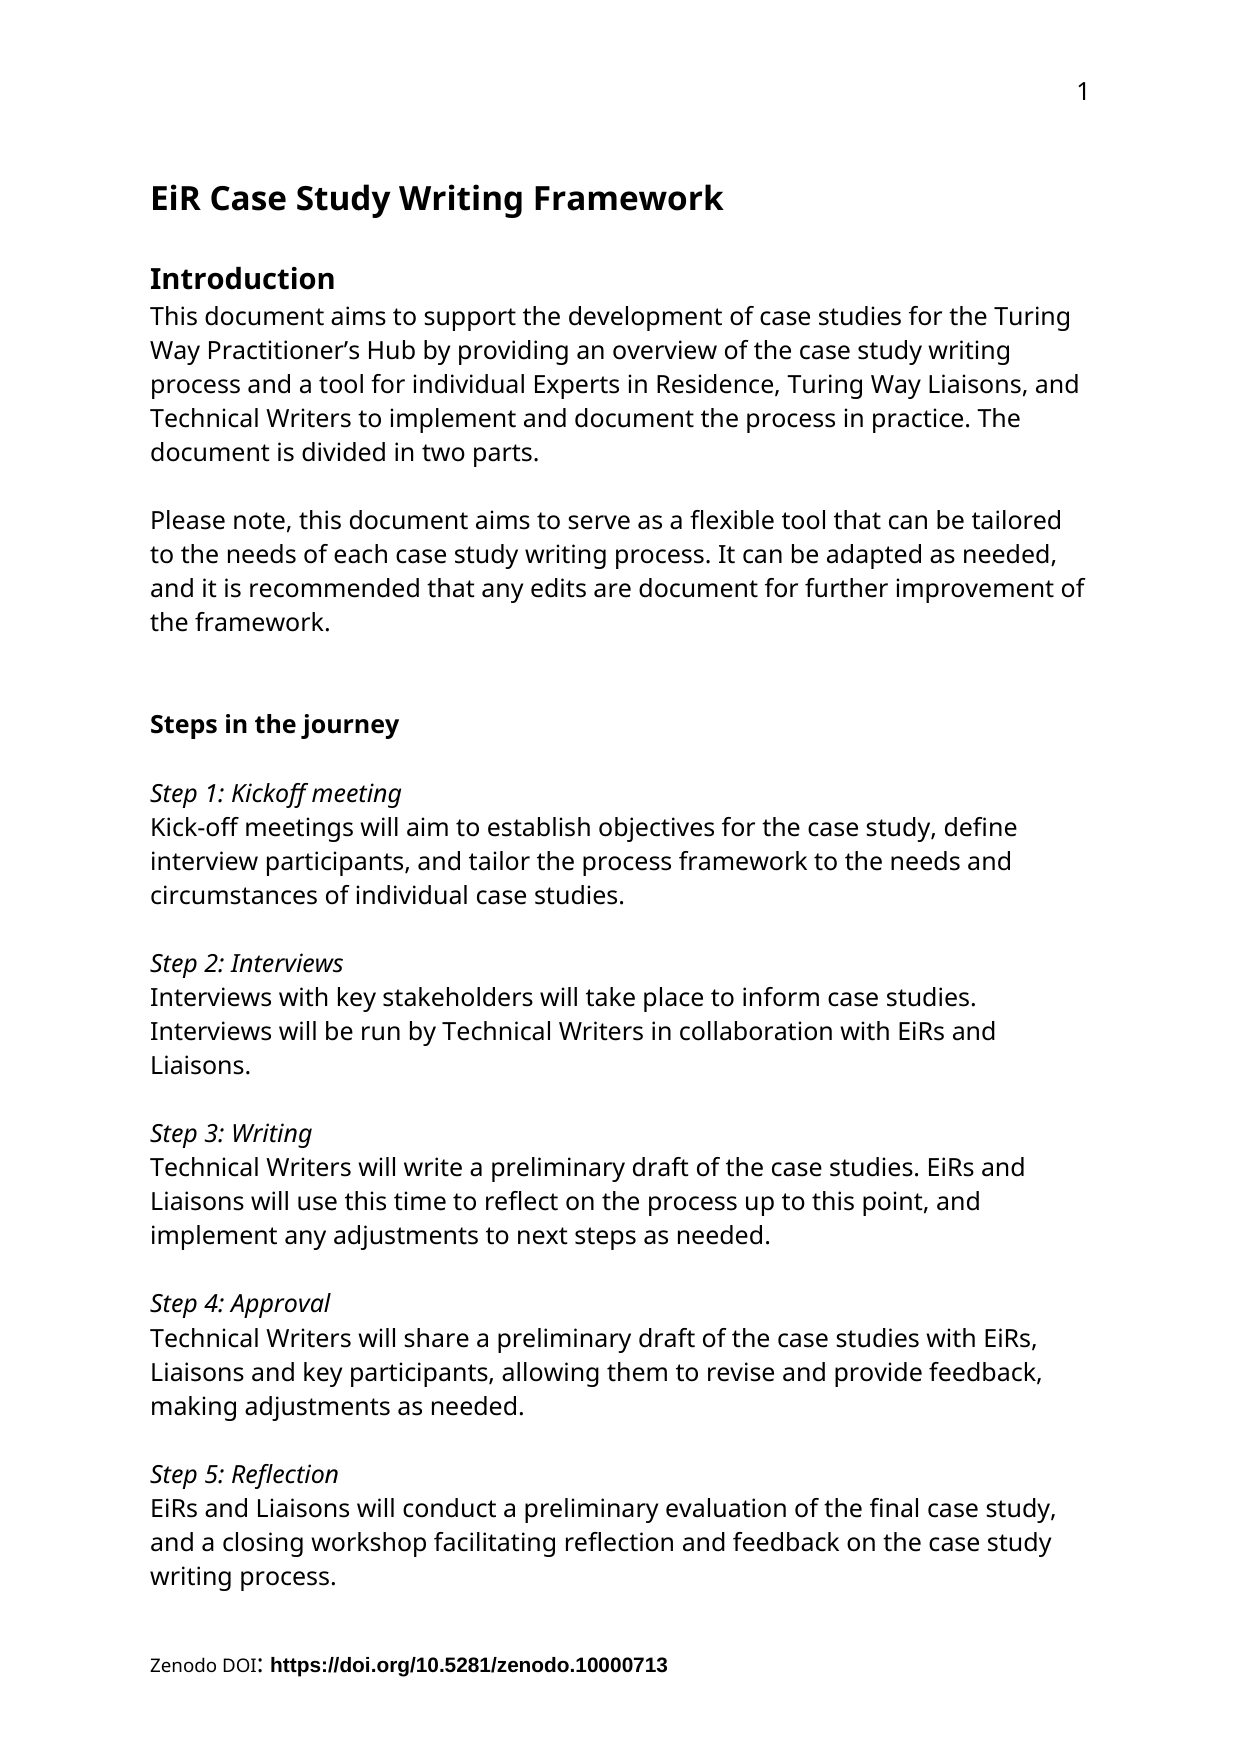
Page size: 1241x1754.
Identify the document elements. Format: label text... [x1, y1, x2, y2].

text Step 4: Approval [150, 1286, 1090, 1320]
text Technical Writers will write a preliminary draft of the case studies. EiRs and Liaisons will use this time to reflect on the process up to this point, and implement any adjustments to next steps as needed. [150, 1150, 1090, 1252]
text This document aims to support the development of case studies for the Turing Way Practitioner’s Hub by providing an overview of the case study writing process and a tool for individual Experts in Residence, Turing Way Liaisons, and Technical Writers to implement and document the process in practice. The document is divided in two parts. [150, 298, 1090, 469]
text Step 2: Interviews [150, 946, 1090, 979]
text Kick-off meetings will aim to establish objectives for the case study, define interview participants, and tailor the process framework to the needs and circumstances of individual case studies. [150, 809, 1090, 911]
subtitle Introduction [150, 259, 1090, 298]
text Steps in the journey [150, 707, 1090, 741]
text Step 1: Kickoff meeting [150, 775, 1090, 809]
text Please note, this document aims to serve as a flexible tool that can be tailored to the needs of each case study writing process. It can be adapted as needed, and it is recommended that any edits are document for further improvement of the framework. [150, 503, 1090, 639]
text Interviews with key stakeholders will take place to inform case studies. Interviews will be run by Technical Writers in collaboration with EiRs and Liaisons. [150, 979, 1090, 1082]
subtitle EiR Case Study Writing Framework [150, 175, 1090, 220]
text Step 3: Writing [150, 1116, 1090, 1150]
text Technical Writers will share a preliminary draft of the case studies with EiRs, Liaisons and key participants, allowing them to revise and provide feedback, making adjustments as needed. [150, 1320, 1090, 1422]
text Step 5: Reflection [150, 1456, 1090, 1491]
text EiRs and Liaisons will conduct a preliminary evaluation of the final case study, and a closing workshop facilitating reflection and feedback on the case study writing process. [150, 1491, 1090, 1593]
